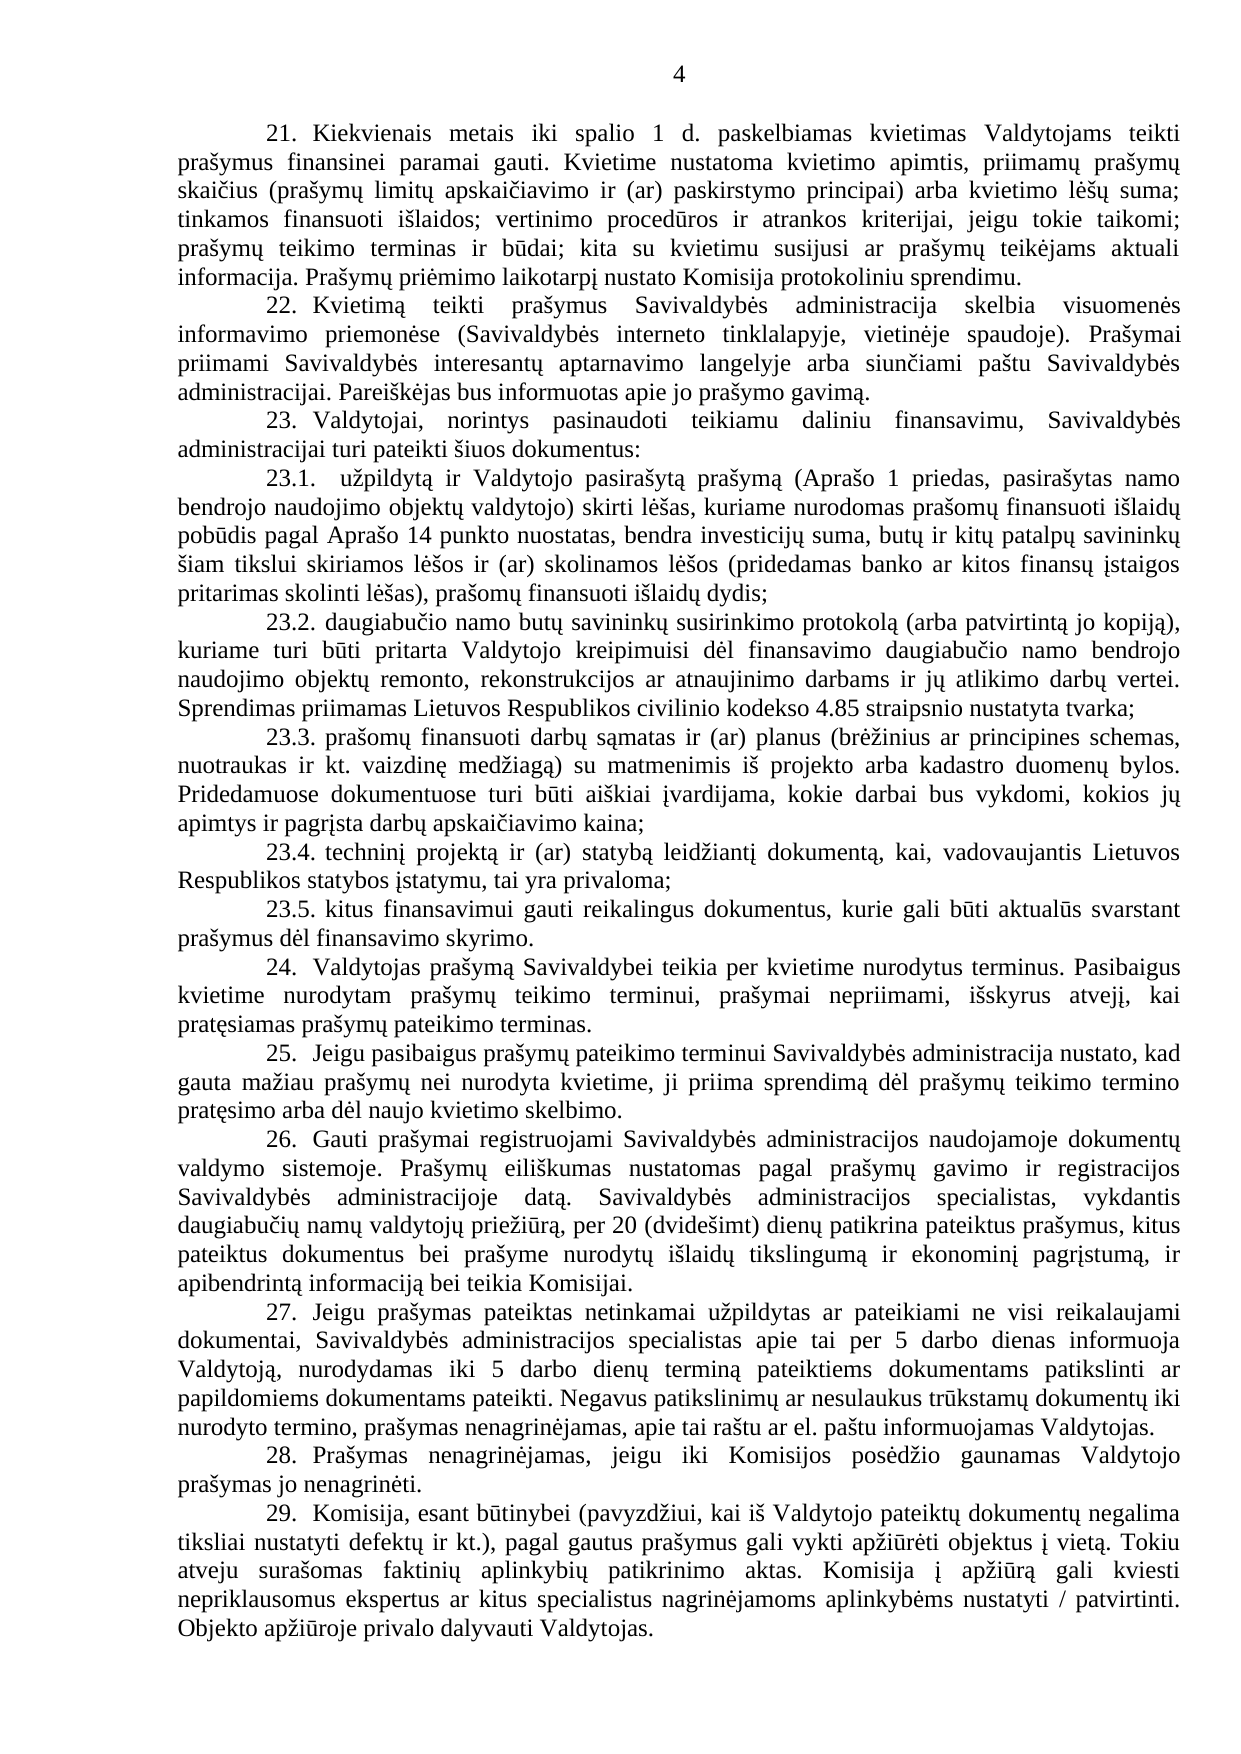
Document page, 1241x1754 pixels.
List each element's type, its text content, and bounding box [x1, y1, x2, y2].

text 26. Gauti prašymai registruojami Savivaldybės administracijos naudojamoje dokumentų valdymo sistemoje. Prašymų eiliškumas nustatomas pagal prašymų gavimo ir registracijos Savivaldybės administracijoje datą. Savivaldybės administracijos specialistas, vykdantis daugiabučių namų valdytojų priežiūrą, per 20 (dvidešimt) dienų patikrina pateiktus prašymus, kitus pateiktus dokumentus bei prašyme nurodytų išlaidų tikslingumą ir ekonominį pagrįstumą, ir apibendrintą informaciją bei teikia Komisijai. [177, 1124, 1181, 1297]
text 28. Prašymas nenagrinėjamas, jeigu iki Komisijos posėdžio gaunamas Valdytojo prašymas jo nenagrinėti. [177, 1441, 1181, 1498]
text 29. Komisija, esant būtinybei (pavyzdžiui, kai iš Valdytojo pateiktų dokumentų negalima tiksliai nustatyti defektų ir kt.), pagal gautus prašymus gali vykti apžiūrėti objektus į vietą. Tokiu atveju surašomas faktinių aplinkybių patikrinimo aktas. Komisija į apžiūrą gali kviesti nepriklausomus ekspertus ar kitus specialistus nagrinėjamoms aplinkybėms nustatyti / patvirtinti. Objekto apžiūroje privalo dalyvauti Valdytojas. [177, 1498, 1181, 1642]
text 24. Valdytojas prašymą Savivaldybei teikia per kvietime nurodytus terminus. Pasibaigus kvietime nurodytam prašymų teikimo terminui, prašymai nepriimami, išskyrus atvejį, kai pratęsiamas prašymų pateikimo terminas. [177, 952, 1181, 1038]
text 23.3. prašomų finansuoti darbų sąmatas ir (ar) planus (brėžinius ar principines schemas, nuotraukas ir kt. vaizdinę medžiagą) su matmenimis iš projekto arba kadastro duomenų bylos. Pridedamuose dokumentuose turi būti aiškiai įvardijama, kokie darbai bus vykdomi, kokios jų apimtys ir pagrįsta darbų apskaičiavimo kaina; [177, 722, 1181, 837]
text 23. Valdytojai, norintys pasinaudoti teikiamu daliniu finansavimu, Savivaldybės administracijai turi pateikti šiuos dokumentus: [177, 406, 1181, 463]
text 23.1. užpildytą ir Valdytojo pasirašytą prašymą (Aprašo 1 priedas, pasirašytas namo bendrojo naudojimo objektų valdytojo) skirti lėšas, kuriame nurodomas prašomų finansuoti išlaidų pobūdis pagal Aprašo 14 punkto nuostatas, bendra investicijų suma, butų ir kitų patalpų savininkų šiam tikslui skiriamos lėšos ir (ar) skolinamos lėšos (pridedamas banko ar kitos finansų įstaigos pritarimas skolinti lėšas), prašomų finansuoti išlaidų dydis; [177, 463, 1181, 607]
text 23.5. kitus finansavimui gauti reikalingus dokumentus, kurie gali būti aktualūs svarstant prašymus dėl finansavimo skyrimo. [177, 894, 1181, 952]
text 22. Kvietimą teikti prašymus Savivaldybės administracija skelbia visuomenės informavimo priemonėse (Savivaldybės interneto tinklalapyje, vietinėje spaudoje). Prašymai priimami Savivaldybės interesantų aptarnavimo langelyje arba siunčiami paštu Savivaldybės administracijai. Pareiškėjas bus informuotas apie jo prašymo gavimą. [177, 291, 1181, 406]
text 27. Jeigu prašymas pateiktas netinkamai užpildytas ar pateikiami ne visi reikalaujami dokumentai, Savivaldybės administracijos specialistas apie tai per 5 darbo dienas informuoja Valdytoją, nurodydamas iki 5 darbo dienų terminą pateiktiems dokumentams patikslinti ar papildomiems dokumentams pateikti. Negavus patikslinimų ar nesulaukus trūkstamų dokumentų iki nurodyto termino, prašymas nenagrinėjamas, apie tai raštu ar el. paštu informuojamas Valdytojas. [177, 1297, 1181, 1441]
text 23.2. daugiabučio namo butų savininkų susirinkimo protokolą (arba patvirtintą jo kopiją), kuriame turi būti pritarta Valdytojo kreipimuisi dėl finansavimo daugiabučio namo bendrojo naudojimo objektų remonto, rekonstrukcijos ar atnaujinimo darbams ir jų atlikimo darbų vertei. Sprendimas priimamas Lietuvos Respublikos civilinio kodekso 4.85 straipsnio nustatyta tvarka; [177, 607, 1181, 722]
text 25. Jeigu pasibaigus prašymų pateikimo terminui Savivaldybės administracija nustato, kad gauta mažiau prašymų nei nurodyta kvietime, ji priima sprendimą dėl prašymų teikimo termino pratęsimo arba dėl naujo kvietimo skelbimo. [177, 1038, 1181, 1124]
text 21. Kiekvienais metais iki spalio 1 d. paskelbiamas kvietimas Valdytojams teikti prašymus finansinei paramai gauti. Kvietime nustatoma kvietimo apimtis, priimamų prašymų skaičius (prašymų limitų apskaičiavimo ir (ar) paskirstymo principai) arba kvietimo lėšų suma; tinkamos finansuoti išlaidos; vertinimo procedūros ir atrankos kriterijai, jeigu tokie taikomi; prašymų teikimo terminas ir būdai; kita su kvietimu susijusi ar prašymų teikėjams aktuali informacija. Prašymų priėmimo laikotarpį nustato Komisija protokoliniu sprendimu. [177, 118, 1181, 291]
text 23.4. techninį projektą ir (ar) statybą leidžiantį dokumentą, kai, vadovaujantis Lietuvos Respublikos statybos įstatymu, tai yra privaloma; [177, 837, 1181, 894]
